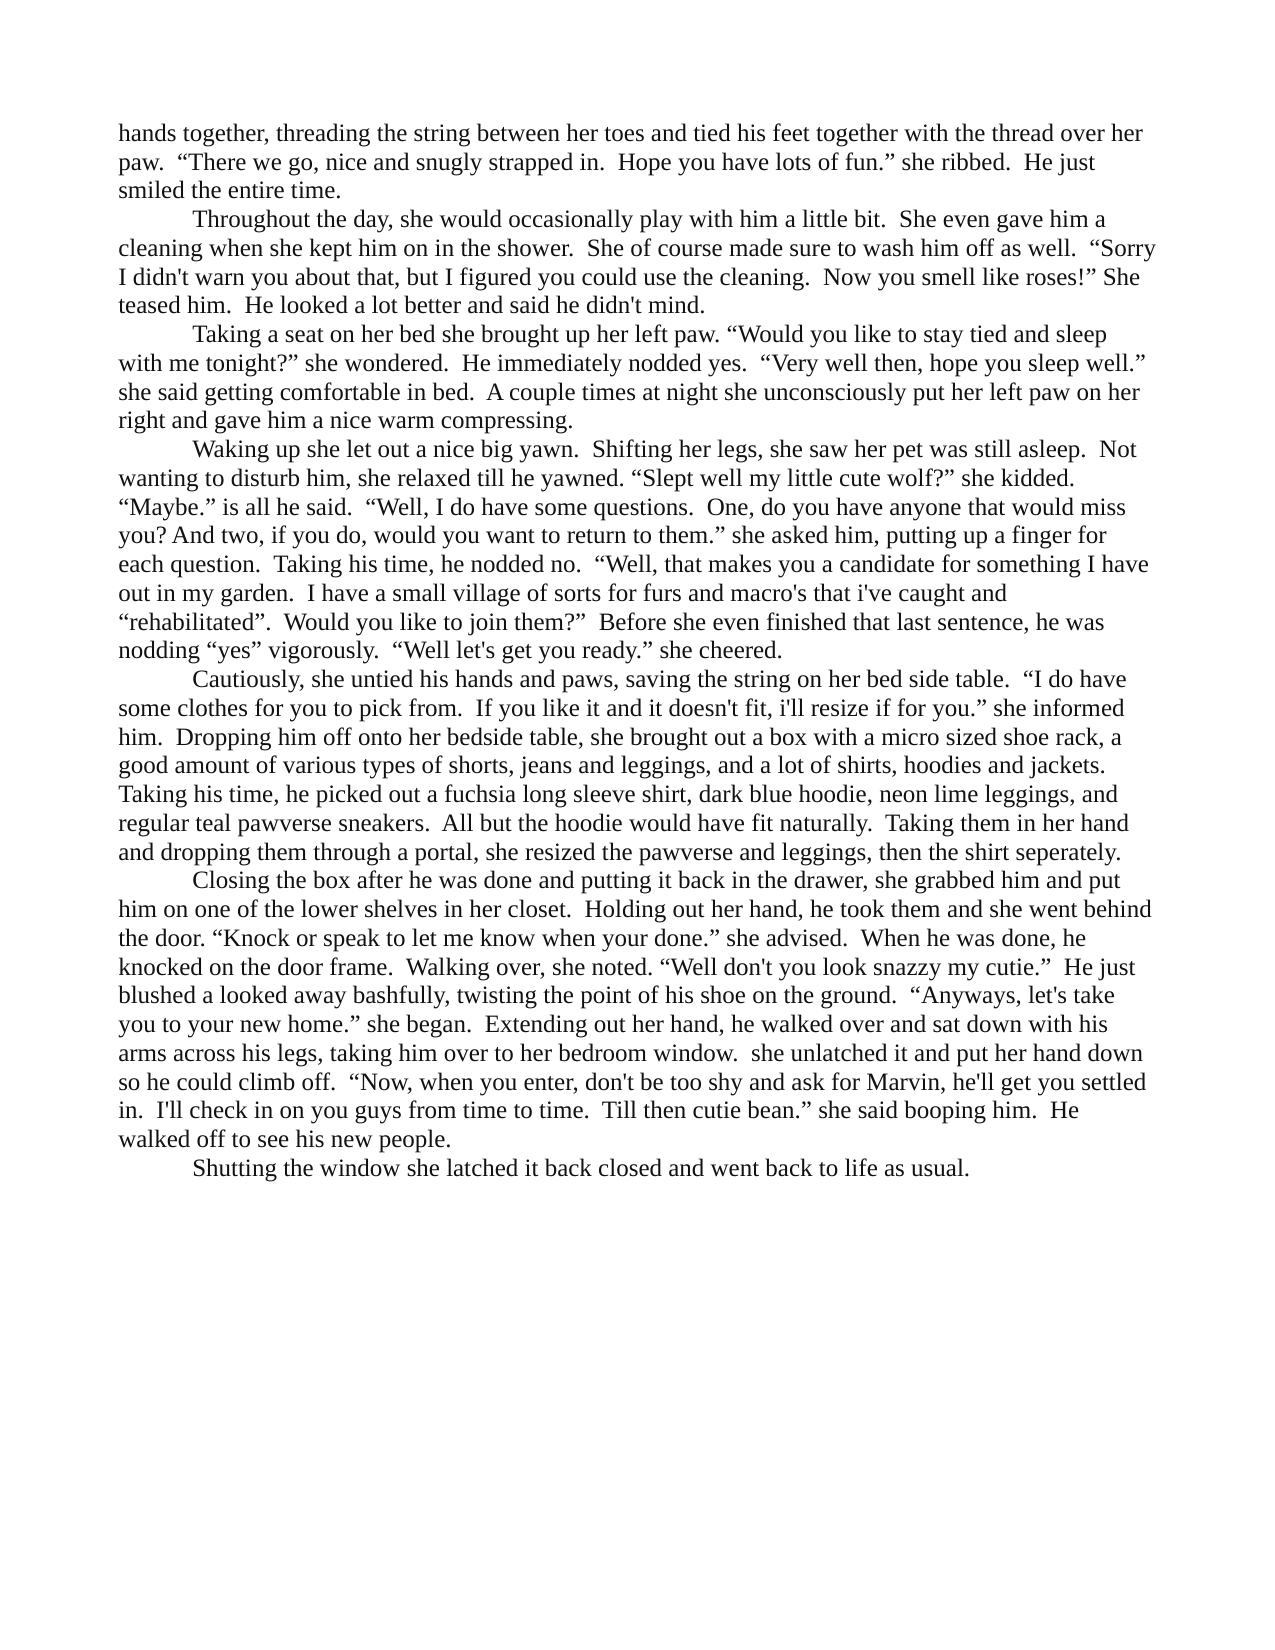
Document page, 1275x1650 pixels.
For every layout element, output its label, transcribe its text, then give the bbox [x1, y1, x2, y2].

text Cautiously, she untied his hands and paws, saving the string on her bed side table. “I do have some clothes for you to pick from. If you like it and it doesn't fit, i'll resize if for you.” she informed him. Dropping him off onto her bedside table, she brought out a box with a micro sized shoe rack, a good amount of various types of shorts, jeans and leggings, and a lot of shirts, hoodies and jackets. Taking his time, he picked out a fuchsia long sleeve shirt, dark blue hoodie, neon lime leggings, and regular teal pawverse sneakers. All but the hoodie would have fit naturally. Taking them in her hand and dropping them through a portal, she resized the pawverse and leggings, then the shirt seperately. [118, 664, 1157, 866]
text Waking up she let out a nice big yawn. Shifting her legs, she saw her pet was still asleep. Not wanting to disturb him, she relaxed till he yawned. “Slept well my little cute wolf?” she kidded. “Maybe.” is all he said. “Well, I do have some questions. One, do you have anyone that would miss you? And two, if you do, would you want to return to them.” she asked him, putting up a finger for each question. Taking his time, he nodded no. “Well, that makes you a candidate for something I have out in my garden. I have a small village of sorts for furs and macro's that i've caught and “rehabilitated”. Would you like to join them?” Before she even finished that last sentence, he was nodding “yes” vigorously. “Well let's get you ready.” she cheered. [118, 434, 1157, 664]
text Taking a seat on her bed she brought up her left paw. “Would you like to stay tied and sleep with me tonight?” she wondered. He immediately nodded yes. “Very well then, hope you sleep well.” she said getting comfortable in bed. A couple times at night she unconsciously put her left paw on her right and gave him a nice warm compressing. [118, 319, 1157, 434]
text hands together, threading the string between her toes and tied his feet together with the thread over her paw. “There we go, nice and snugly strapped in. Hope you have lots of fun.” she ribbed. He just smiled the entire time. [118, 118, 1157, 204]
text Closing the box after he was done and putting it back in the drawer, she grabbed him and put him on one of the lower shelves in her closet. Holding out her hand, he took them and she went behind the door. “Knock or speak to let me know when your done.” she advised. When he was done, he knocked on the door frame. Walking over, she noted. “Well don't you look snazzy my cutie.” He just blushed a looked away bashfully, twisting the point of his shoe on the ground. “Anyways, let's take you to your new home.” she began. Extending out her hand, he walked over and sat down with his arms across his legs, taking him over to her bedroom window. she unlatched it and put her hand down so he could climb off. “Now, when you enter, don't be too shy and ask for Marvin, he'll get you settled in. I'll check in on you guys from time to time. Till then cutie bean.” she said booping him. He walked off to see his new people. [118, 866, 1157, 1153]
text Throughout the day, she would occasionally play with him a little bit. She even gave him a cleaning when she kept him on in the shower. She of course made sure to wash him off as well. “Sorry I didn't warn you about that, but I figured you could use the cleaning. Now you smell like roses!” She teased him. He looked a lot better and said he didn't mind. [118, 204, 1157, 319]
text Shutting the window she latched it back closed and went back to life as usual. [118, 1153, 1157, 1182]
